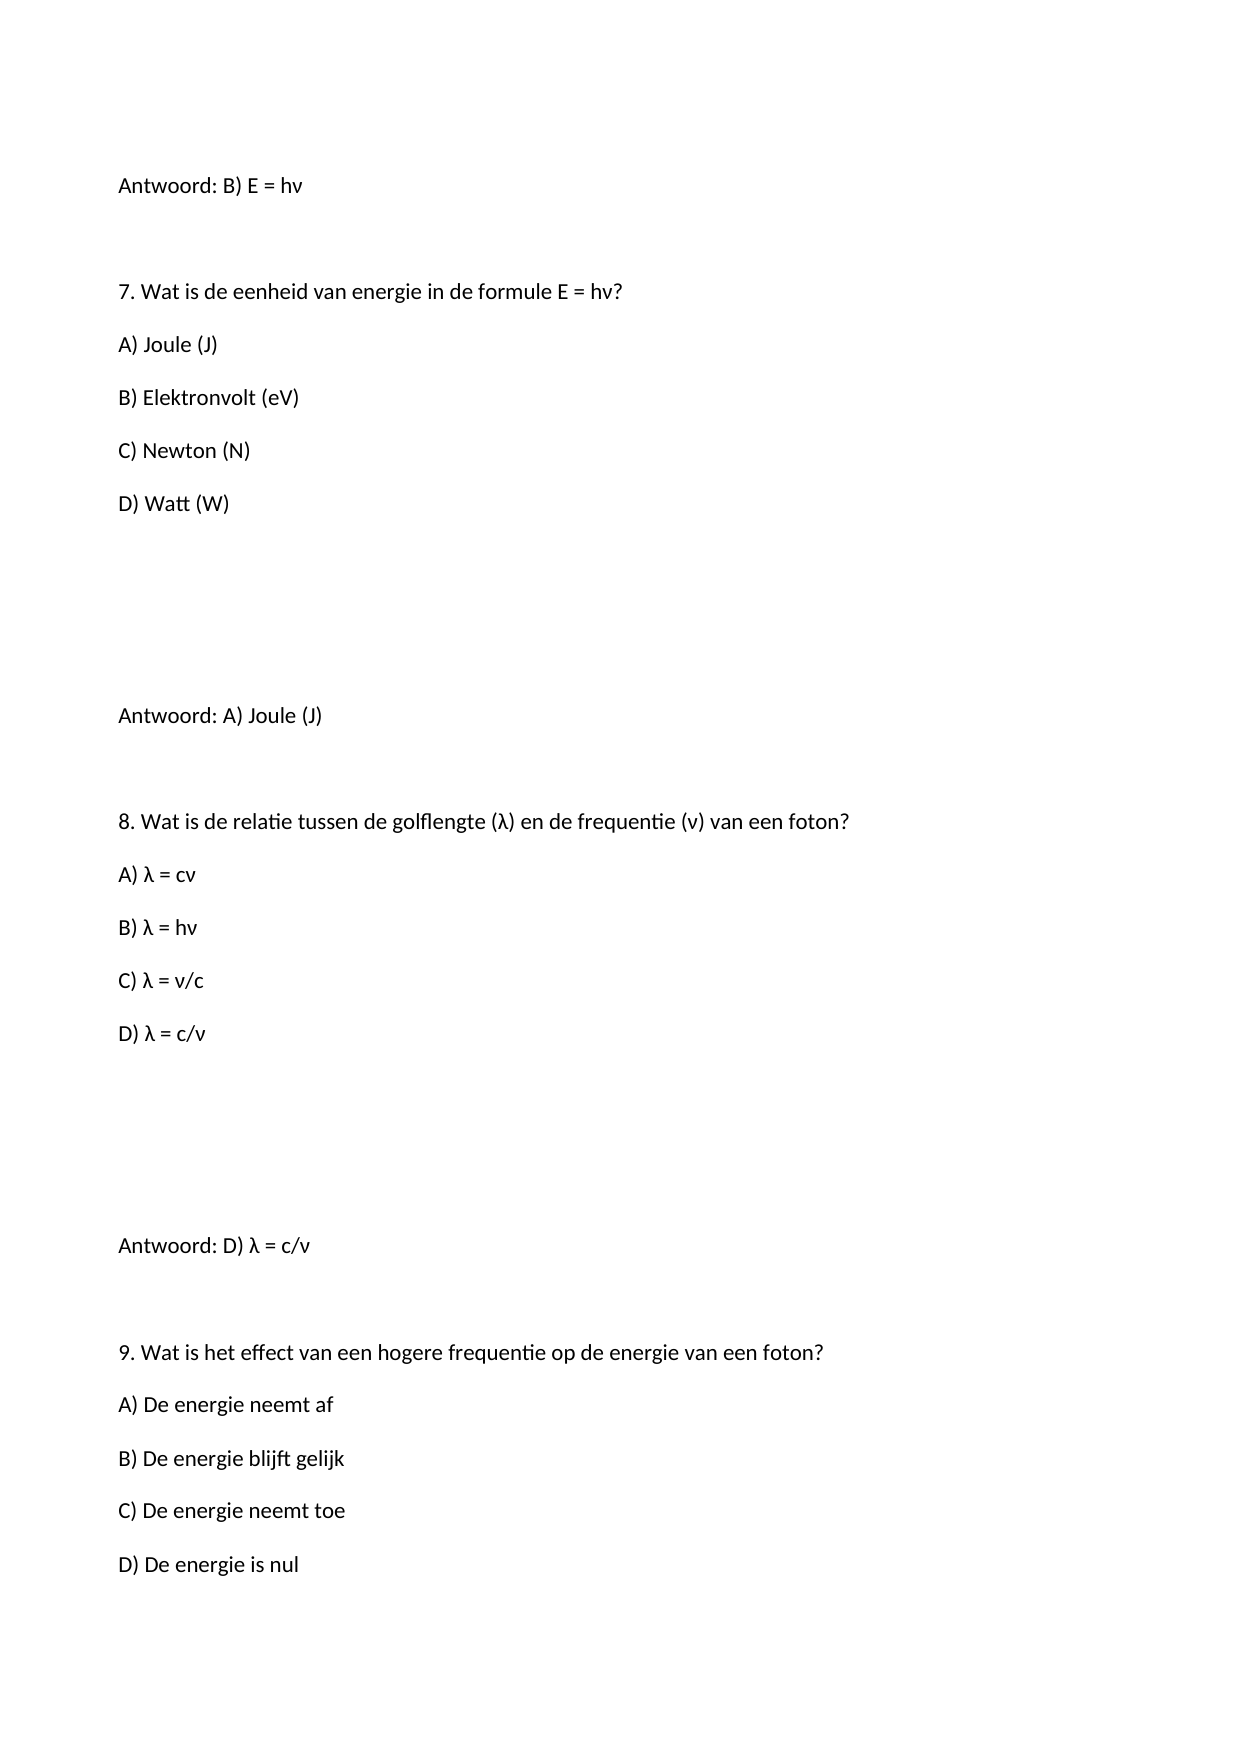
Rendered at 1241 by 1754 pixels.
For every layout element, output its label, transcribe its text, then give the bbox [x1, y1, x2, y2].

text D) De energie is nul [118, 1550, 1122, 1578]
text Antwoord: B) E = hν [118, 171, 1122, 199]
text B) De energie blijft gelijk [118, 1444, 1122, 1472]
text 9. Wat is het effect van een hogere frequentie op de energie van een foton? [118, 1338, 1122, 1366]
text B) λ = hν [118, 913, 1122, 941]
text B) Elektronvolt (eV) [118, 383, 1122, 411]
text A) De energie neemt af [118, 1391, 1122, 1419]
text 8. Wat is de relatie tussen de golflengte (λ) en de frequentie (ν) van een foton? [118, 807, 1122, 835]
text D) Watt (W) [118, 489, 1122, 517]
text A) Joule (J) [118, 330, 1122, 358]
text A) λ = cν [118, 860, 1122, 888]
text C) λ = ν/c [118, 966, 1122, 994]
text Antwoord: D) λ = c/ν [118, 1232, 1122, 1259]
text C) De energie neemt toe [118, 1497, 1122, 1525]
text Antwoord: A) Joule (J) [118, 701, 1122, 729]
text 7. Wat is de eenheid van energie in de formule E = hν? [118, 277, 1122, 305]
text C) Newton (N) [118, 436, 1122, 464]
text D) λ = c/ν [118, 1019, 1122, 1047]
